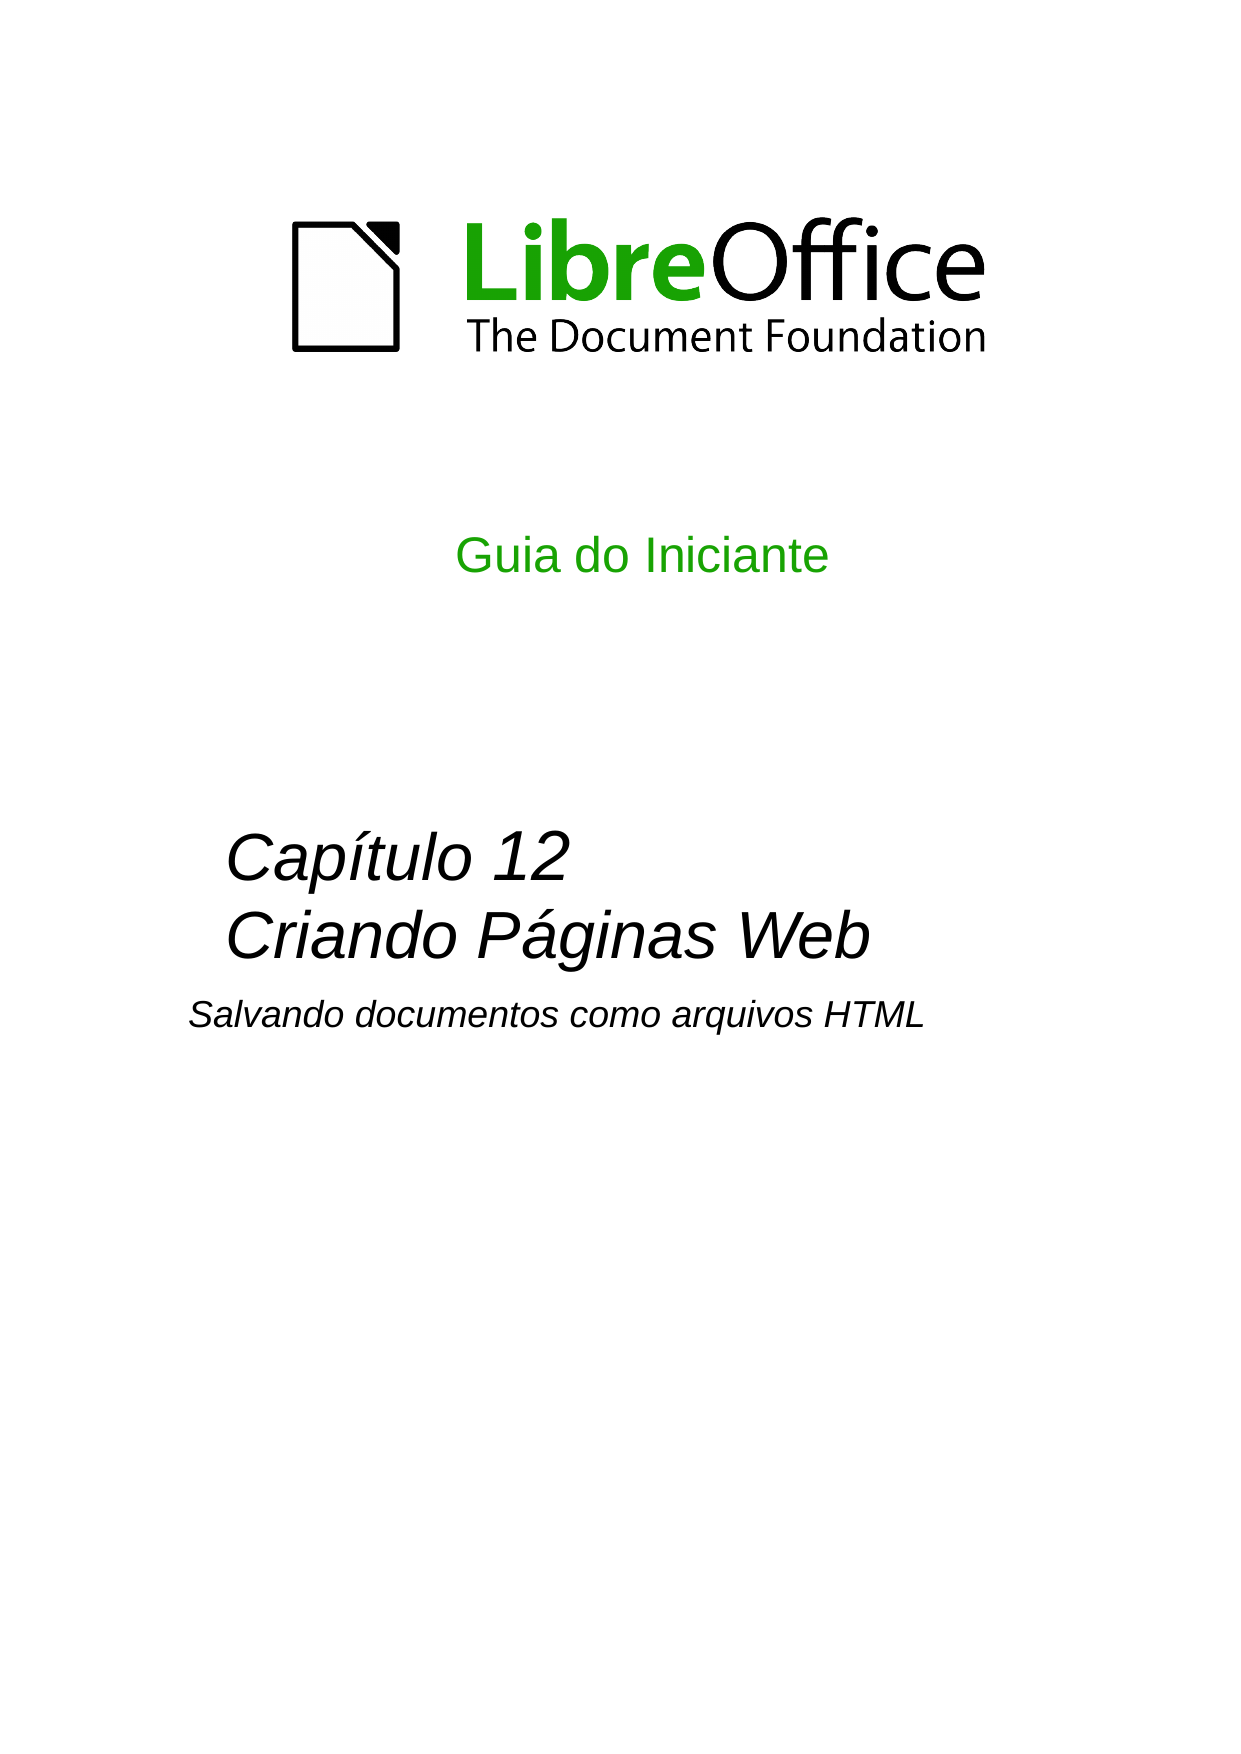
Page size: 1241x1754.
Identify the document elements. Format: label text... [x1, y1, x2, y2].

text Guia do Iniciante [188, 526, 1098, 583]
picture [250, 186, 1035, 387]
subtitle Salvando documentos como arquivos HTML [188, 992, 1098, 1035]
subtitle Capítulo 12 Criando Páginas Web [188, 814, 1098, 972]
